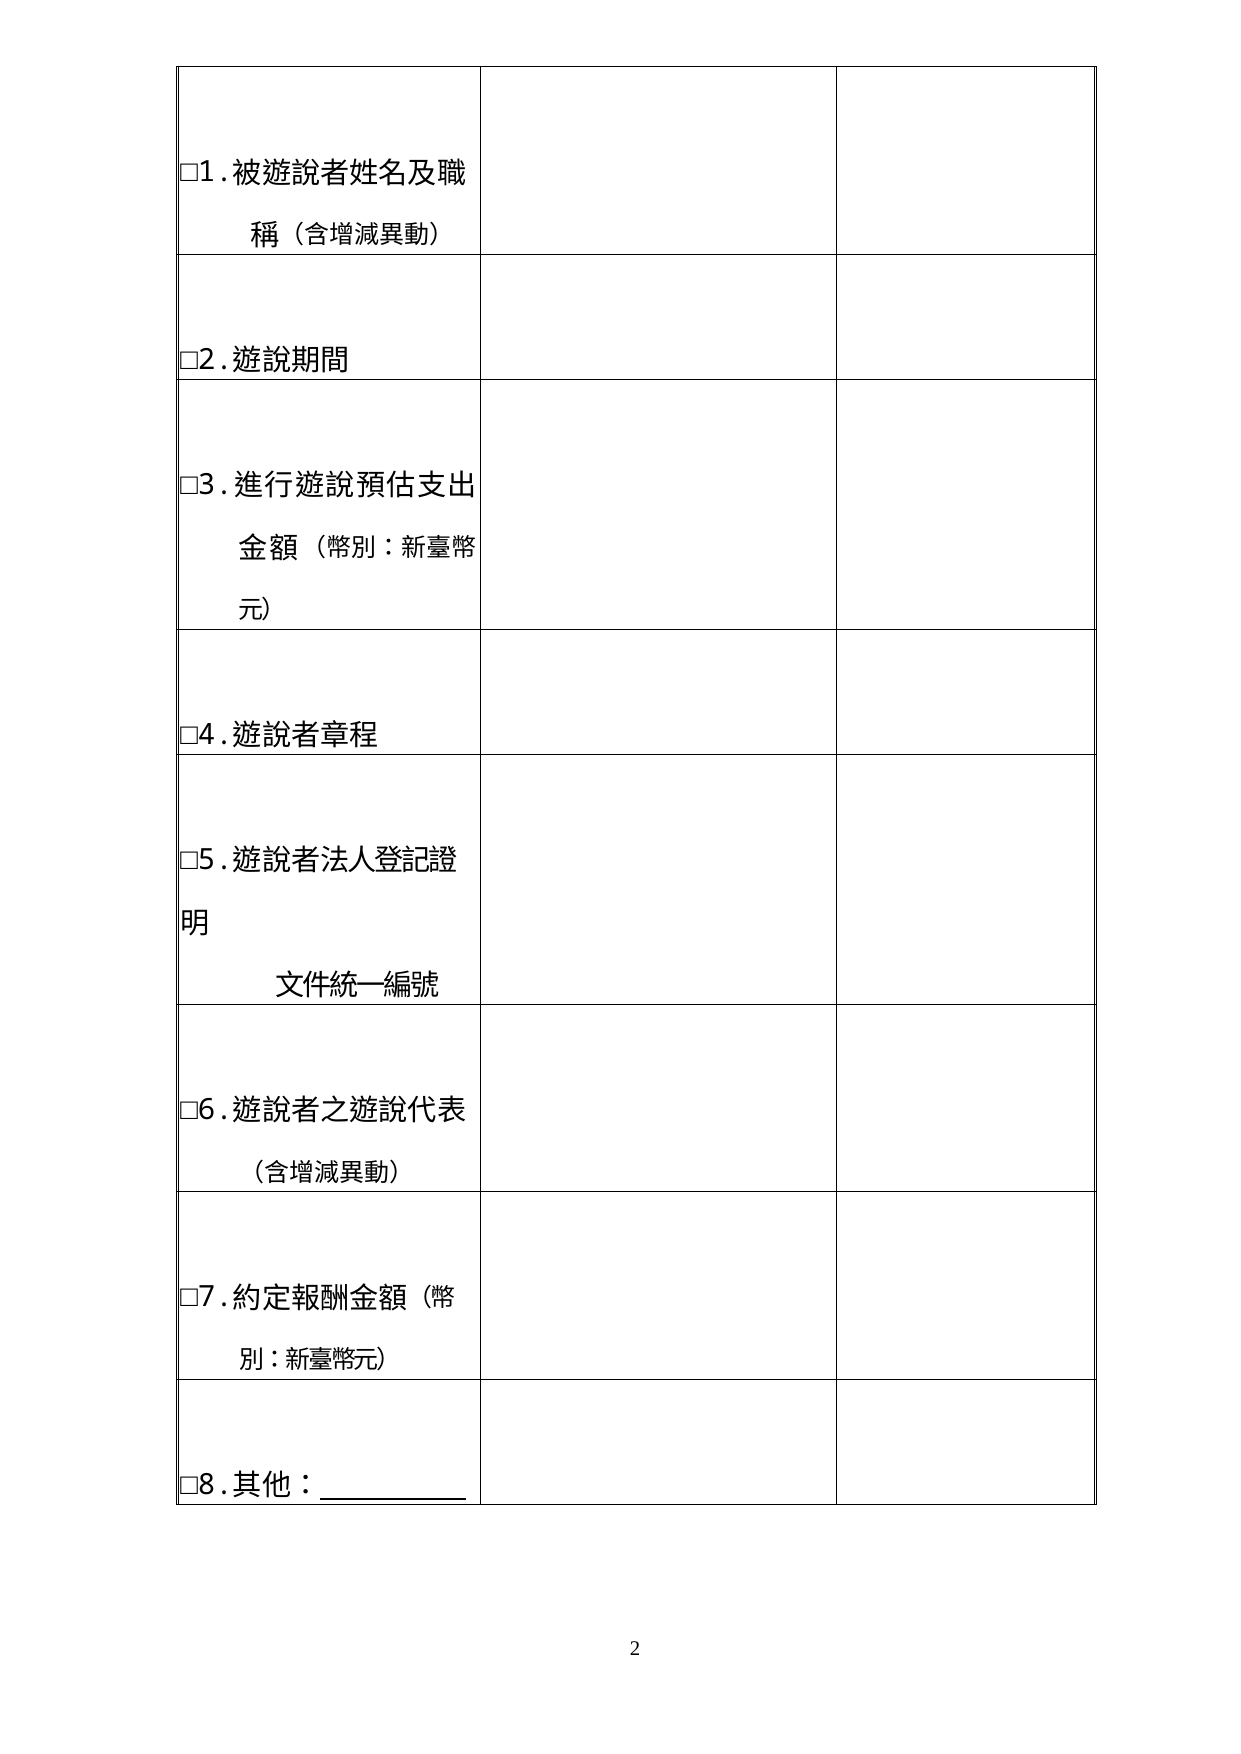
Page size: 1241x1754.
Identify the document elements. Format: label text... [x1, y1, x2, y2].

table_cell [837, 755, 1094, 1004]
table_cell [837, 630, 1094, 754]
table_cell [481, 1192, 836, 1379]
table_cell □5.遊說者法人登記證明 文件統一編號 [179, 755, 480, 1004]
table_cell [481, 380, 836, 629]
table_cell [481, 1005, 836, 1191]
table_cell □3.進行遊說預估支出金額（幣別：新臺幣元） [179, 380, 480, 629]
table_cell [837, 380, 1094, 629]
table_cell □7.約定報酬金額（幣別：新臺幣元） [179, 1192, 480, 1379]
table_cell [481, 630, 836, 754]
table_cell □2.遊說期間 [179, 255, 480, 379]
table_cell [837, 1005, 1094, 1191]
table_cell [837, 1192, 1094, 1379]
table_cell [481, 755, 836, 1004]
table_cell [837, 1380, 1094, 1504]
table_cell [481, 1380, 836, 1504]
table_cell [481, 255, 836, 379]
table_cell □1.被遊說者姓名及職 稱（含增減異動） [179, 67, 480, 254]
table_cell [837, 67, 1094, 254]
table_cell □8.其他： [179, 1380, 480, 1504]
table_cell □6.遊說者之遊說代表（含增減異動） [179, 1005, 480, 1191]
table_cell □4.遊說者章程 [179, 630, 480, 754]
table_cell [481, 67, 836, 254]
table_cell [837, 255, 1094, 379]
